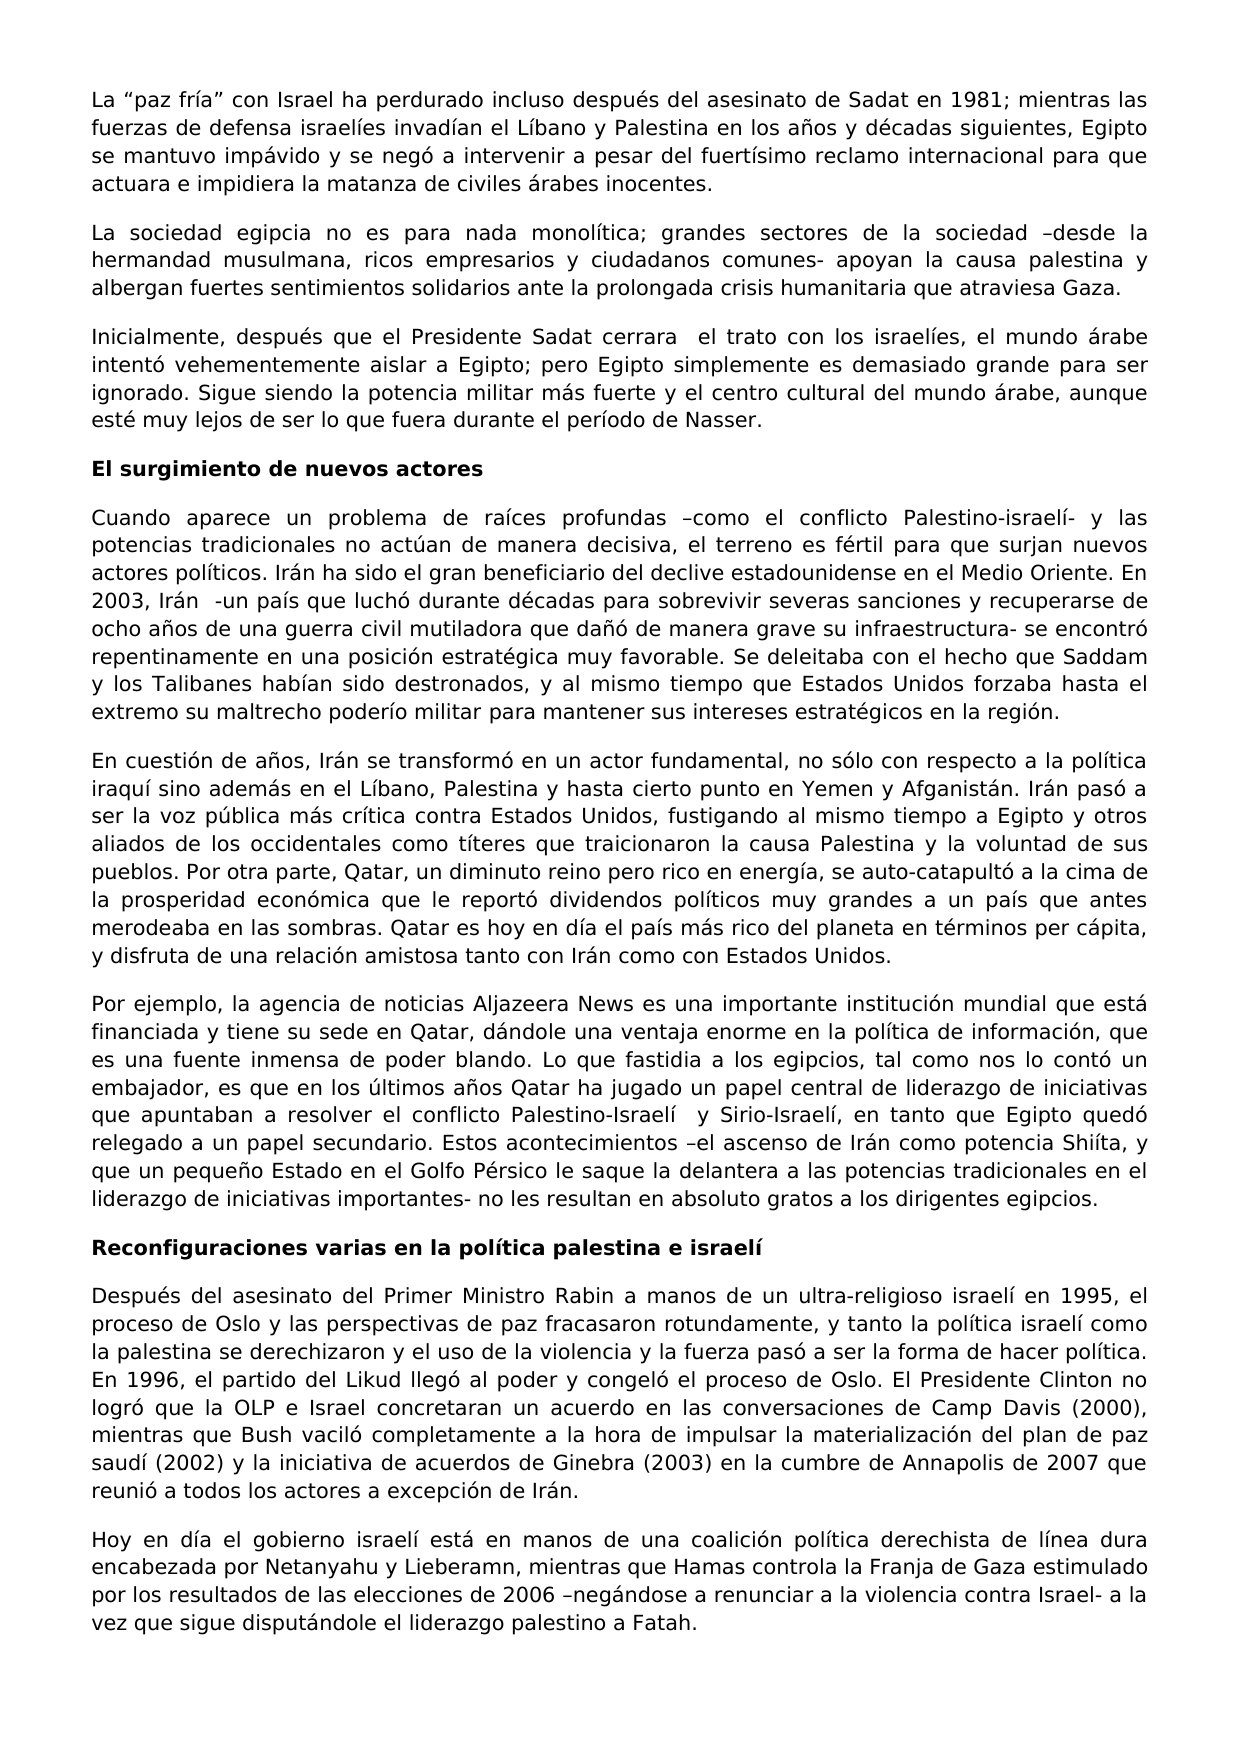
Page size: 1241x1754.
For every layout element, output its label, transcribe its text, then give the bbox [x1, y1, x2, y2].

text Reconfiguraciones varias en la política palestina e israelí [91, 1236, 1149, 1260]
text La sociedad egipcia no es para nada monolítica; grandes sectores de la sociedad –desde la hermandad musulmana, ricos empresarios y ciudadanos comunes- apoyan la causa palestina y albergan fuertes sentimientos solidarios ante la prolongada crisis humanitaria que atraviesa Gaza. [91, 221, 1149, 301]
text En cuestión de años, Irán se transformó en un actor fundamental, no sólo con respecto a la política iraquí sino además en el Líbano, Palestina y hasta cierto punto en Yemen y Afganistán. Irán pasó a ser la voz pública más crítica contra Estados Unidos, fustigando al mismo tiempo a Egipto y otros aliados de los occidentales como títeres que traicionaron la causa Palestina y la voluntad de sus pueblos. Por otra parte, Qatar, un diminuto reino pero rico en energía, se auto-catapultó a la cima de la prosperidad económica que le reportó dividendos políticos muy grandes a un país que antes merodeaba en las sombras. Qatar es hoy en día el país más rico del planeta en términos per cápita, y disfruta de una relación amistosa tanto con Irán como con Estados Unidos. [91, 749, 1149, 968]
text La “paz fría” con Israel ha perdurado incluso después del asesinato de Sadat en 1981; mientras las fuerzas de defensa israelíes invadían el Líbano y Palestina en los años y décadas siguientes, Egipto se mantuvo impávido y se negó a intervenir a pesar del fuertísimo reclamo internacional para que actuara e impidiera la matanza de civiles árabes inocentes. [91, 88, 1149, 196]
text Después del asesinato del Primer Ministro Rabin a manos de un ultra-religioso israelí en 1995, el proceso de Oslo y las perspectivas de paz fracasaron rotundamente, y tanto la política israelí como la palestina se derechizaron y el uso de la violencia y la fuerza pasó a ser la forma de hacer política. En 1996, el partido del Likud llegó al poder y congeló el proceso de Oslo. El Presidente Clinton no logró que la OLP e Israel concretaran un acuerdo en las conversaciones de Camp Davis (2000), mientras que Bush vaciló completamente a la hora de impulsar la materialización del plan de paz saudí (2002) y la iniciativa de acuerdos de Ginebra (2003) en la cumbre de Annapolis de 2007 que reunió a todos los actores a excepción de Irán. [91, 1284, 1149, 1503]
text Inicialmente, después que el Presidente Sadat cerrara el trato con los israelíes, el mundo árabe intentó vehementemente aislar a Egipto; pero Egipto simplemente es demasiado grande para ser ignorado. Sigue siendo la potencia militar más fuerte y el centro cultural del mundo árabe, aunque esté muy lejos de ser lo que fuera durante el período de Nasser. [91, 325, 1149, 433]
text Hoy en día el gobierno israelí está en manos de una coalición política derechista de línea dura encabezada por Netanyahu y Lieberamn, mientras que Hamas controla la Franja de Gaza estimulado por los resultados de las elecciones de 2006 –negándose a renunciar a la violencia contra Israel- a la vez que sigue disputándole el liderazgo palestino a Fatah. [91, 1528, 1149, 1635]
text El surgimiento de nuevos actores [91, 457, 1149, 481]
text Cuando aparece un problema de raíces profundas –como el conflicto Palestino-israelí- y las potencias tradicionales no actúan de manera decisiva, el terreno es fértil para que surjan nuevos actores políticos. Irán ha sido el gran beneficiario del declive estadounidense en el Medio Oriente. En 2003, Irán -un país que luchó durante décadas para sobrevivir severas sanciones y recuperarse de ocho años de una guerra civil mutiladora que dañó de manera grave su infraestructura- se encontró repentinamente en una posición estratégica muy favorable. Se deleitaba con el hecho que Saddam y los Talibanes habían sido destronados, y al mismo tiempo que Estados Unidos forzaba hasta el extremo su maltrecho poderío militar para mantener sus intereses estratégicos en la región. [91, 506, 1149, 724]
text Por ejemplo, la agencia de noticias Aljazeera News es una importante institución mundial que está financiada y tiene su sede en Qatar, dándole una ventaja enorme en la política de información, que es una fuente inmensa de poder blando. Lo que fastidia a los egipcios, tal como nos lo contó un embajador, es que en los últimos años Qatar ha jugado un papel central de liderazgo de iniciativas que apuntaban a resolver el conflicto Palestino-Israelí y Sirio-Israelí, en tanto que Egipto quedó relegado a un papel secundario. Estos acontecimientos –el ascenso de Irán como potencia Shiíta, y que un pequeño Estado en el Golfo Pérsico le saque la delantera a las potencias tradicionales en el liderazgo de iniciativas importantes- no les resultan en absoluto gratos a los dirigentes egipcios. [91, 992, 1149, 1211]
